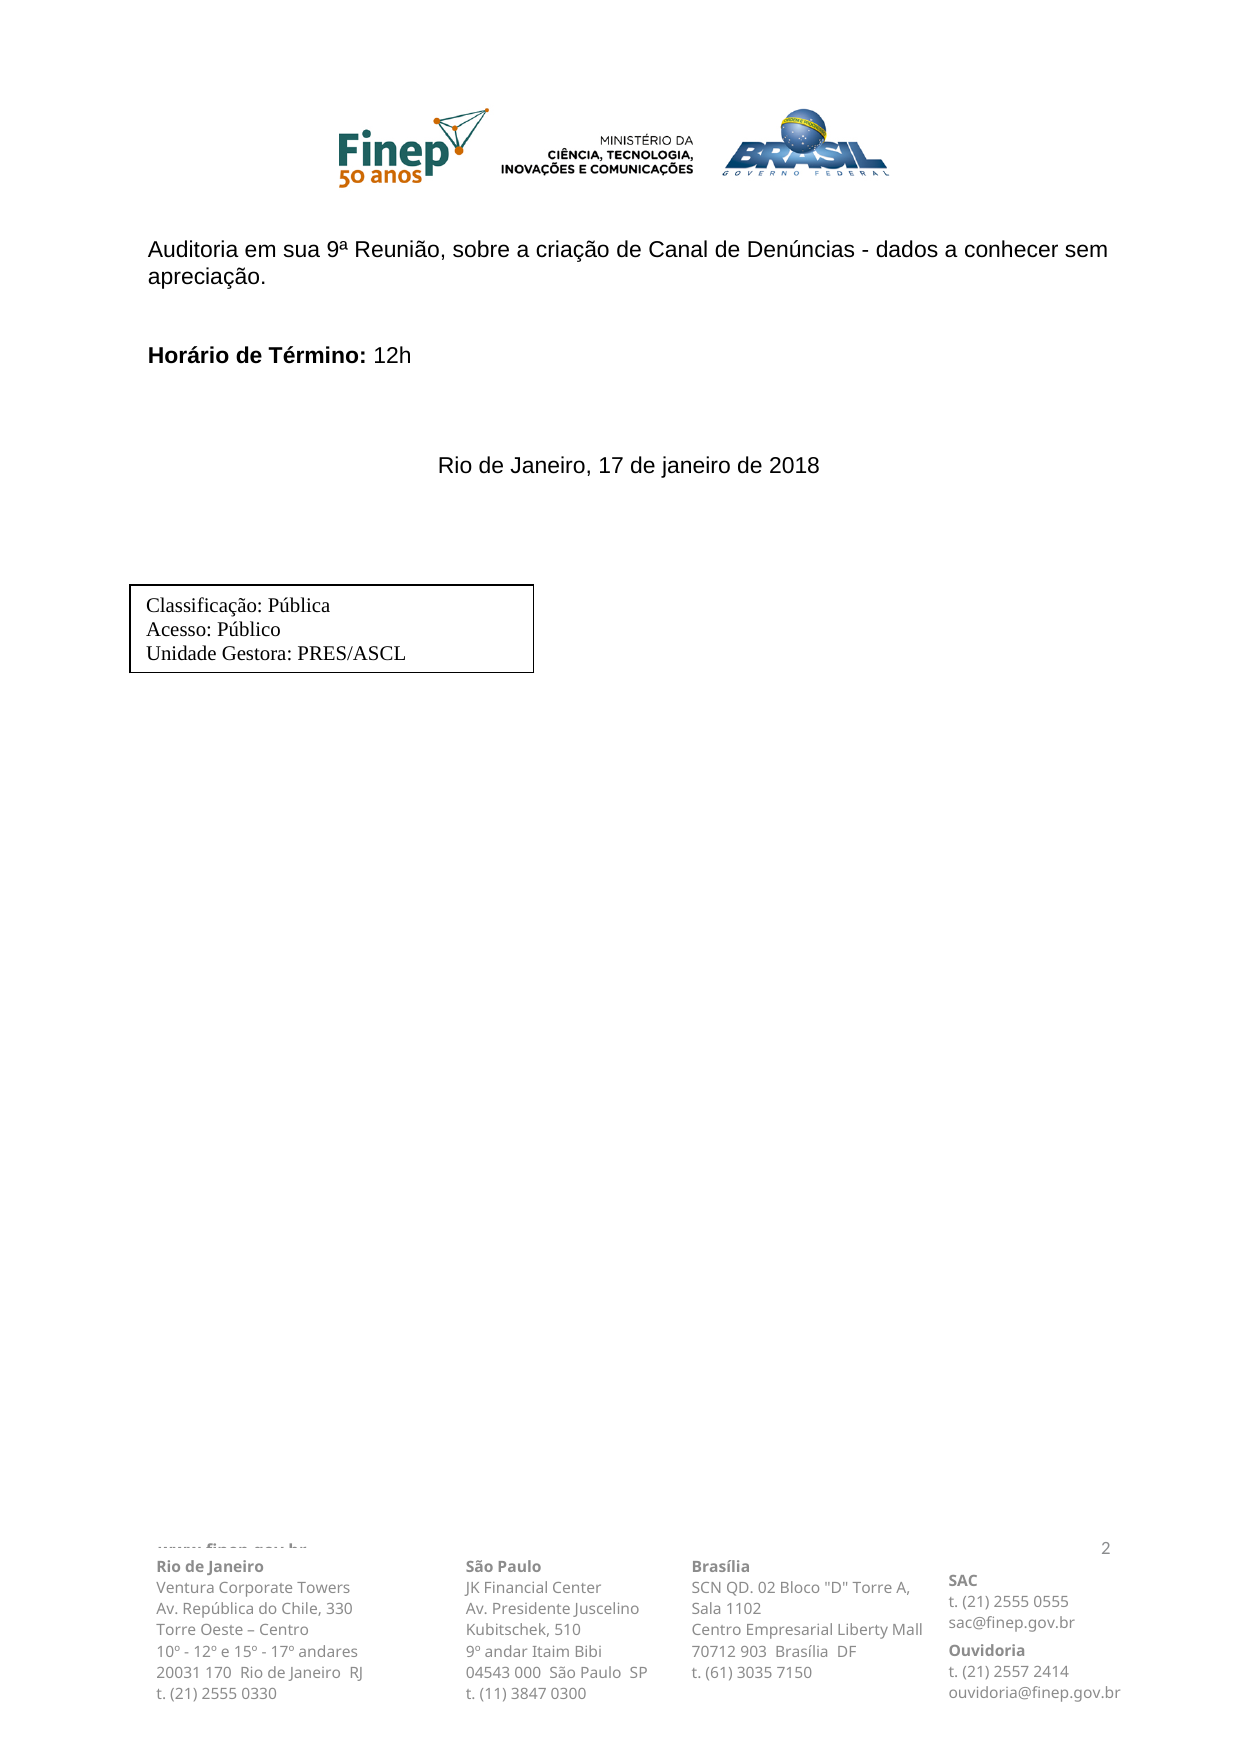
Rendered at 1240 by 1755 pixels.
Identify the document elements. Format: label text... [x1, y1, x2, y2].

text Unidade Gestora: PRES/ASCL [146, 641, 518, 664]
text Acesso: Público [146, 617, 518, 641]
text Auditoria em sua 9ª Reunião, sobre a criação de Canal de Denúncias - dados a conhecer sem apreciação. [148, 236, 1110, 289]
text Classificação: Pública [146, 593, 518, 617]
text Horário de Término: 12h [148, 342, 1110, 368]
text Rio de Janeiro, 17 de janeiro de 2018 [148, 452, 1110, 478]
